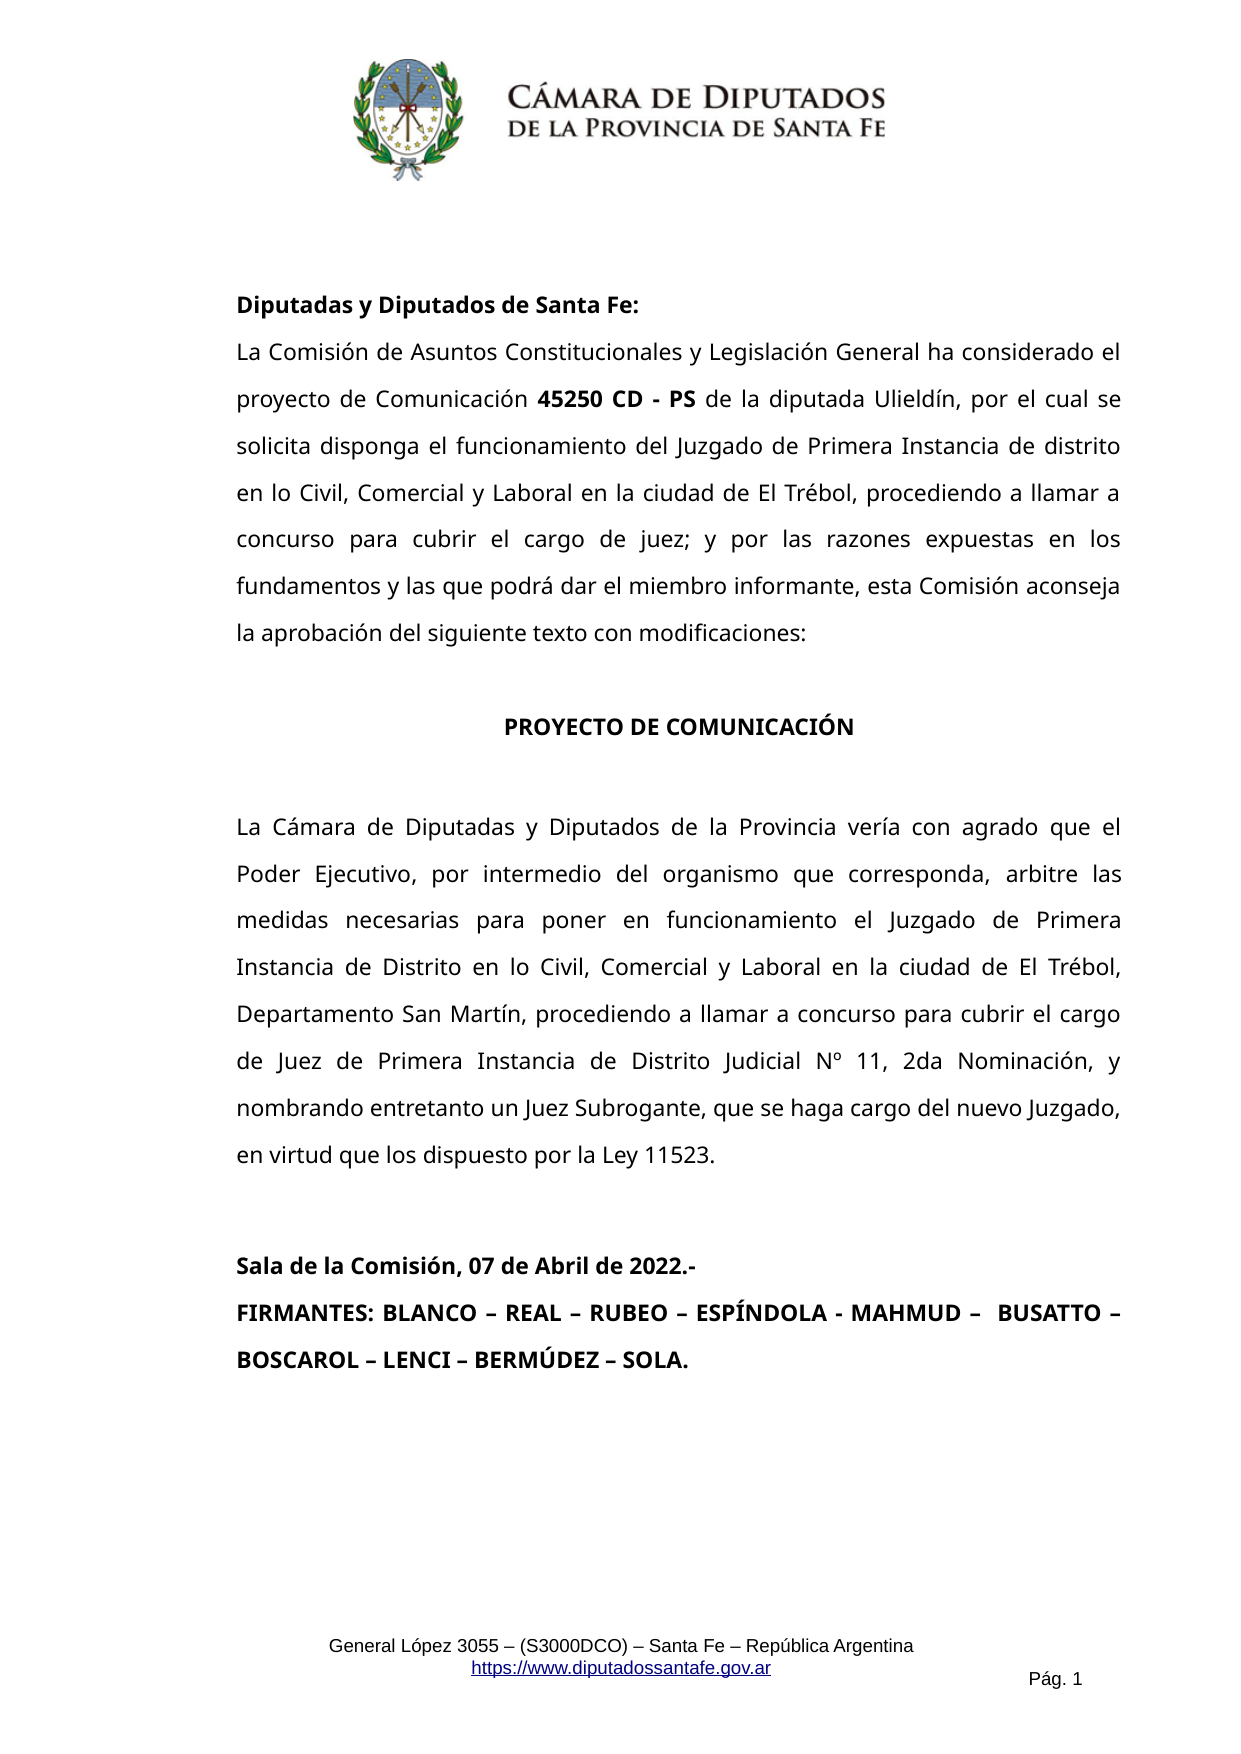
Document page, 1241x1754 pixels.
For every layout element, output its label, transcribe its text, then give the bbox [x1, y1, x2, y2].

text La Comisión de Asuntos Constitucionales y Legislación General ha considerado el proyecto de Comunicación 45250 CD - PS de la diputada Ulieldín, por el cual se solicita disponga el funcionamiento del Juzgado de Primera Instancia de distrito en lo Civil, Comercial y Laboral en la ciudad de El Trébol, procediendo a llamar a concurso para cubrir el cargo de juez; y por las razones expuestas en los fundamentos y las que podrá dar el miembro informante, esta Comisión aconseja la aprobación del siguiente texto con modificaciones: [236, 336, 1122, 648]
text Sala de la Comisión, 07 de Abril de 2022.- [236, 1250, 1122, 1282]
text Diputadas y Diputados de Santa Fe: [236, 289, 1122, 320]
text PROYECTO DE COMUNICACIÓN [236, 711, 1122, 742]
text FIRMANTES: BLANCO – REAL – RUBEO – ESPÍNDOLA - MAHMUD – BUSATTO – BOSCAROL – LENCI – BERMÚDEZ – SOLA. [236, 1297, 1122, 1375]
text La Cámara de Diputadas y Diputados de la Provincia vería con agrado que el Poder Ejecutivo, por intermedio del organismo que corresponda, arbitre las medidas necesarias para poner en funcionamiento el Juzgado de Primera Instancia de Distrito en lo Civil, Comercial y Laboral en la ciudad de El Trébol, Departamento San Martín, procediendo a llamar a concurso para cubrir el cargo de Juez de Primera Instancia de Distrito Judicial Nº 11, 2da Nominación, y nombrando entretanto un Juez Subrogante, que se haga cargo del nuevo Juzgado, en virtud que los dispuesto por la Ley 11523. [236, 811, 1122, 1170]
